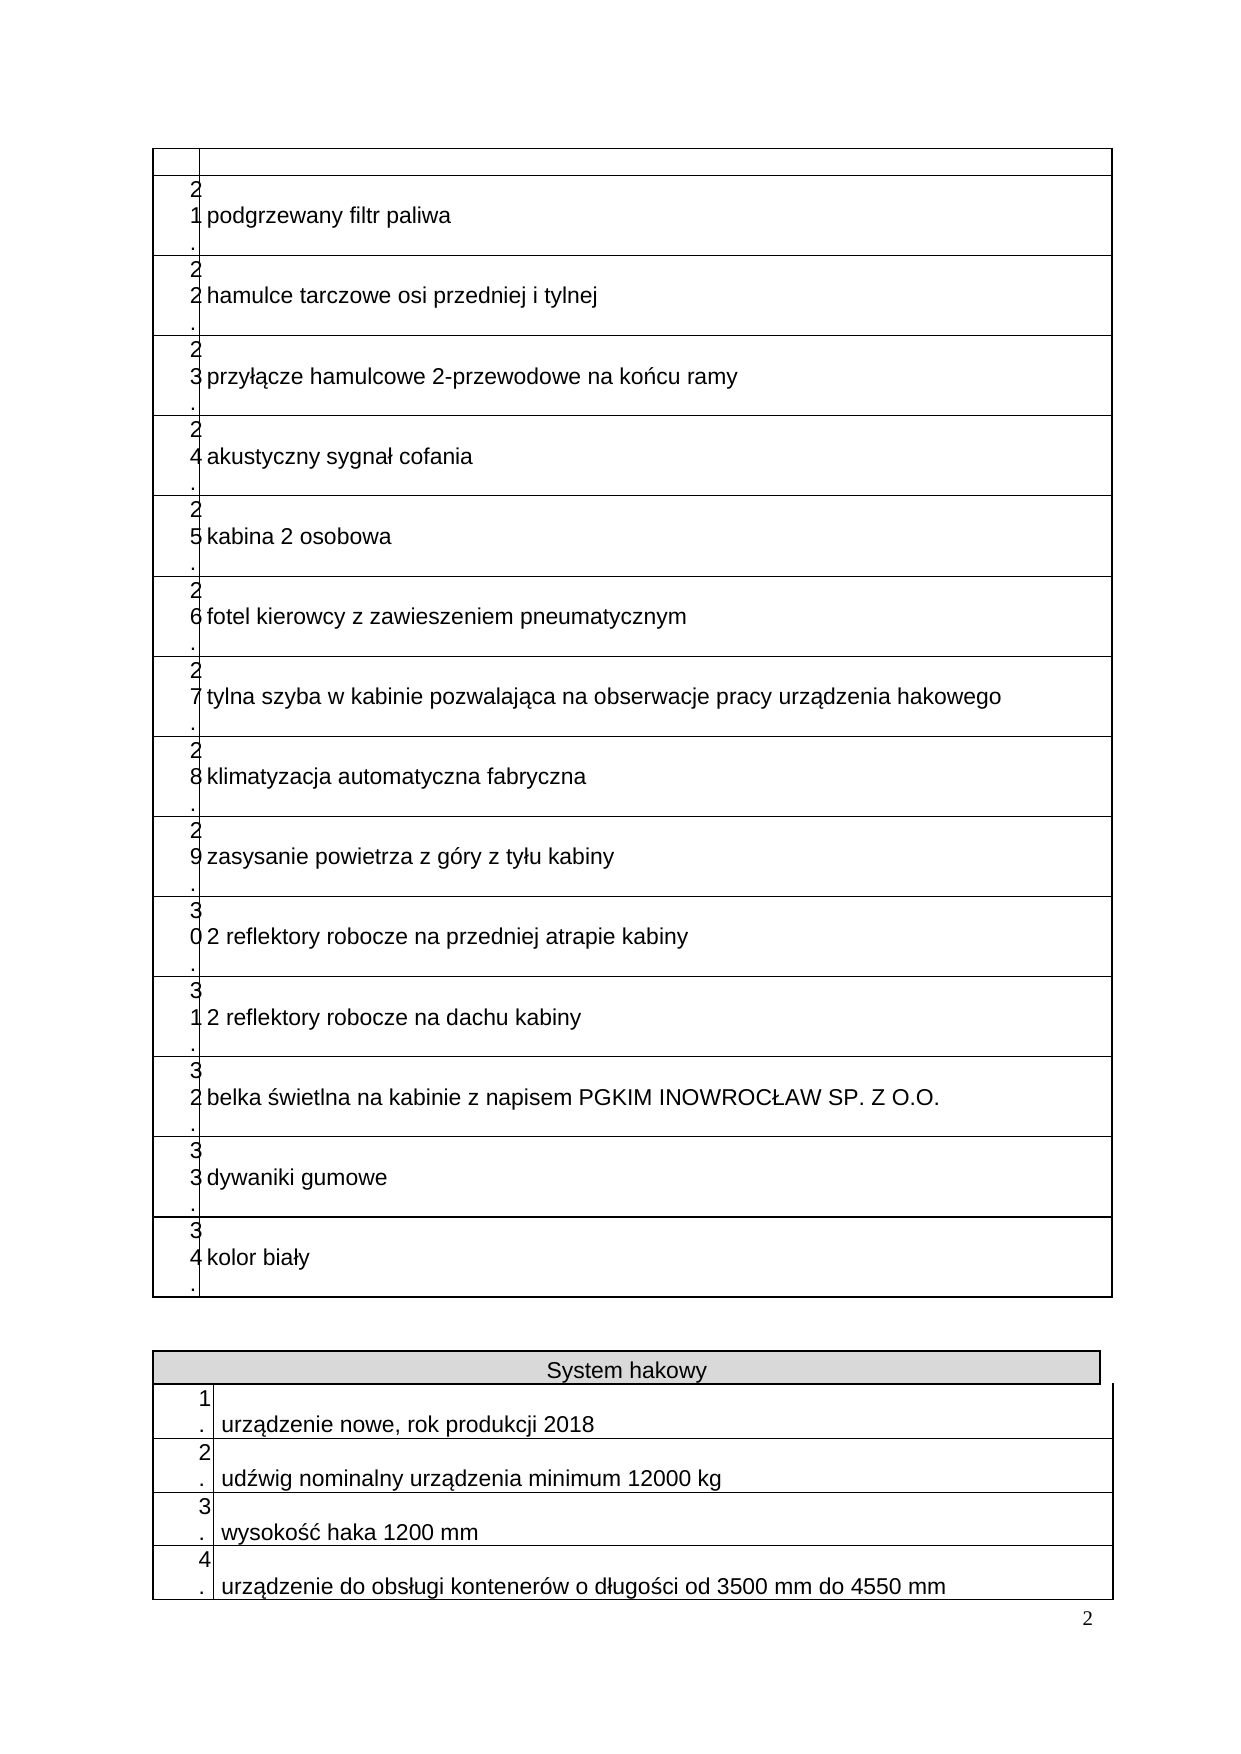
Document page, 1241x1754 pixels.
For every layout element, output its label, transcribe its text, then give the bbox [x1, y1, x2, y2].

table_cell [154, 1439, 213, 1492]
table_cell [154, 336, 199, 415]
table_cell [154, 657, 199, 736]
table_cell urządzenie nowe, rok produkcji 2018 [214, 1383, 1112, 1438]
table_cell 2 reflektory robocze na dachu kabiny [200, 977, 1111, 1056]
table_cell [154, 1493, 213, 1545]
table_cell [154, 176, 199, 255]
table_cell [192, 615, 199, 623]
table_cell udźwig nominalny urządzenia minimum 12000 kg [214, 1439, 1112, 1492]
table_cell [154, 897, 199, 976]
table_cell [192, 776, 199, 783]
table_cell [154, 1137, 199, 1216]
table_cell kabina 2 osobowa [200, 496, 1111, 576]
table_cell klimatyzacja automatyczna fabryczna [200, 737, 1111, 816]
table_cell przyłącze hamulcowe 2-przewodowe na końcu ramy [200, 336, 1111, 415]
table_cell [192, 850, 198, 857]
table_cell [154, 737, 199, 816]
table_cell akustyczny sygnał cofania [200, 416, 1111, 495]
table_cell podgrzewany filtr paliwa [200, 176, 1111, 255]
table_cell kolor biały [200, 1218, 1111, 1296]
table_cell [154, 149, 199, 175]
table_cell [192, 1252, 197, 1260]
table_cell fotel kierowcy z zawieszeniem pneumatycznym [200, 577, 1111, 656]
table_cell [154, 256, 199, 335]
table_cell [154, 1546, 213, 1599]
table_cell [192, 930, 199, 943]
table_cell [154, 577, 199, 656]
table_cell [154, 1218, 199, 1296]
table_cell dywaniki gumowe [200, 1137, 1111, 1216]
table_cell [154, 1057, 199, 1136]
table_cell [154, 977, 199, 1056]
table_cell [154, 1385, 213, 1438]
table_cell [192, 451, 197, 459]
table_header System hakowy [154, 1352, 1099, 1383]
table_cell [200, 149, 1111, 175]
table_cell hamulce tarczowe osi przedniej i tylnej [200, 256, 1111, 335]
table_cell zasysanie powietrza z góry z tyłu kabiny [200, 817, 1111, 896]
table_cell urządzenie do obsługi kontenerów o długości od 3500 mm do 4550 mm [214, 1546, 1112, 1599]
table_cell [154, 416, 199, 495]
table_cell wysokość haka 1200 mm [214, 1493, 1112, 1545]
table_cell 2 reflektory robocze na przedniej atrapie kabiny [200, 897, 1111, 976]
table_cell tylna szyba w kabinie pozwalająca na obserwacje pracy urządzenia hakowego [200, 657, 1111, 736]
table_cell belka świetlna na kabinie z napisem PGKIM INOWROCŁAW SP. Z O.O. [200, 1057, 1111, 1136]
table_header [1101, 1350, 1113, 1383]
table_cell [154, 817, 199, 896]
table_cell [154, 496, 199, 576]
